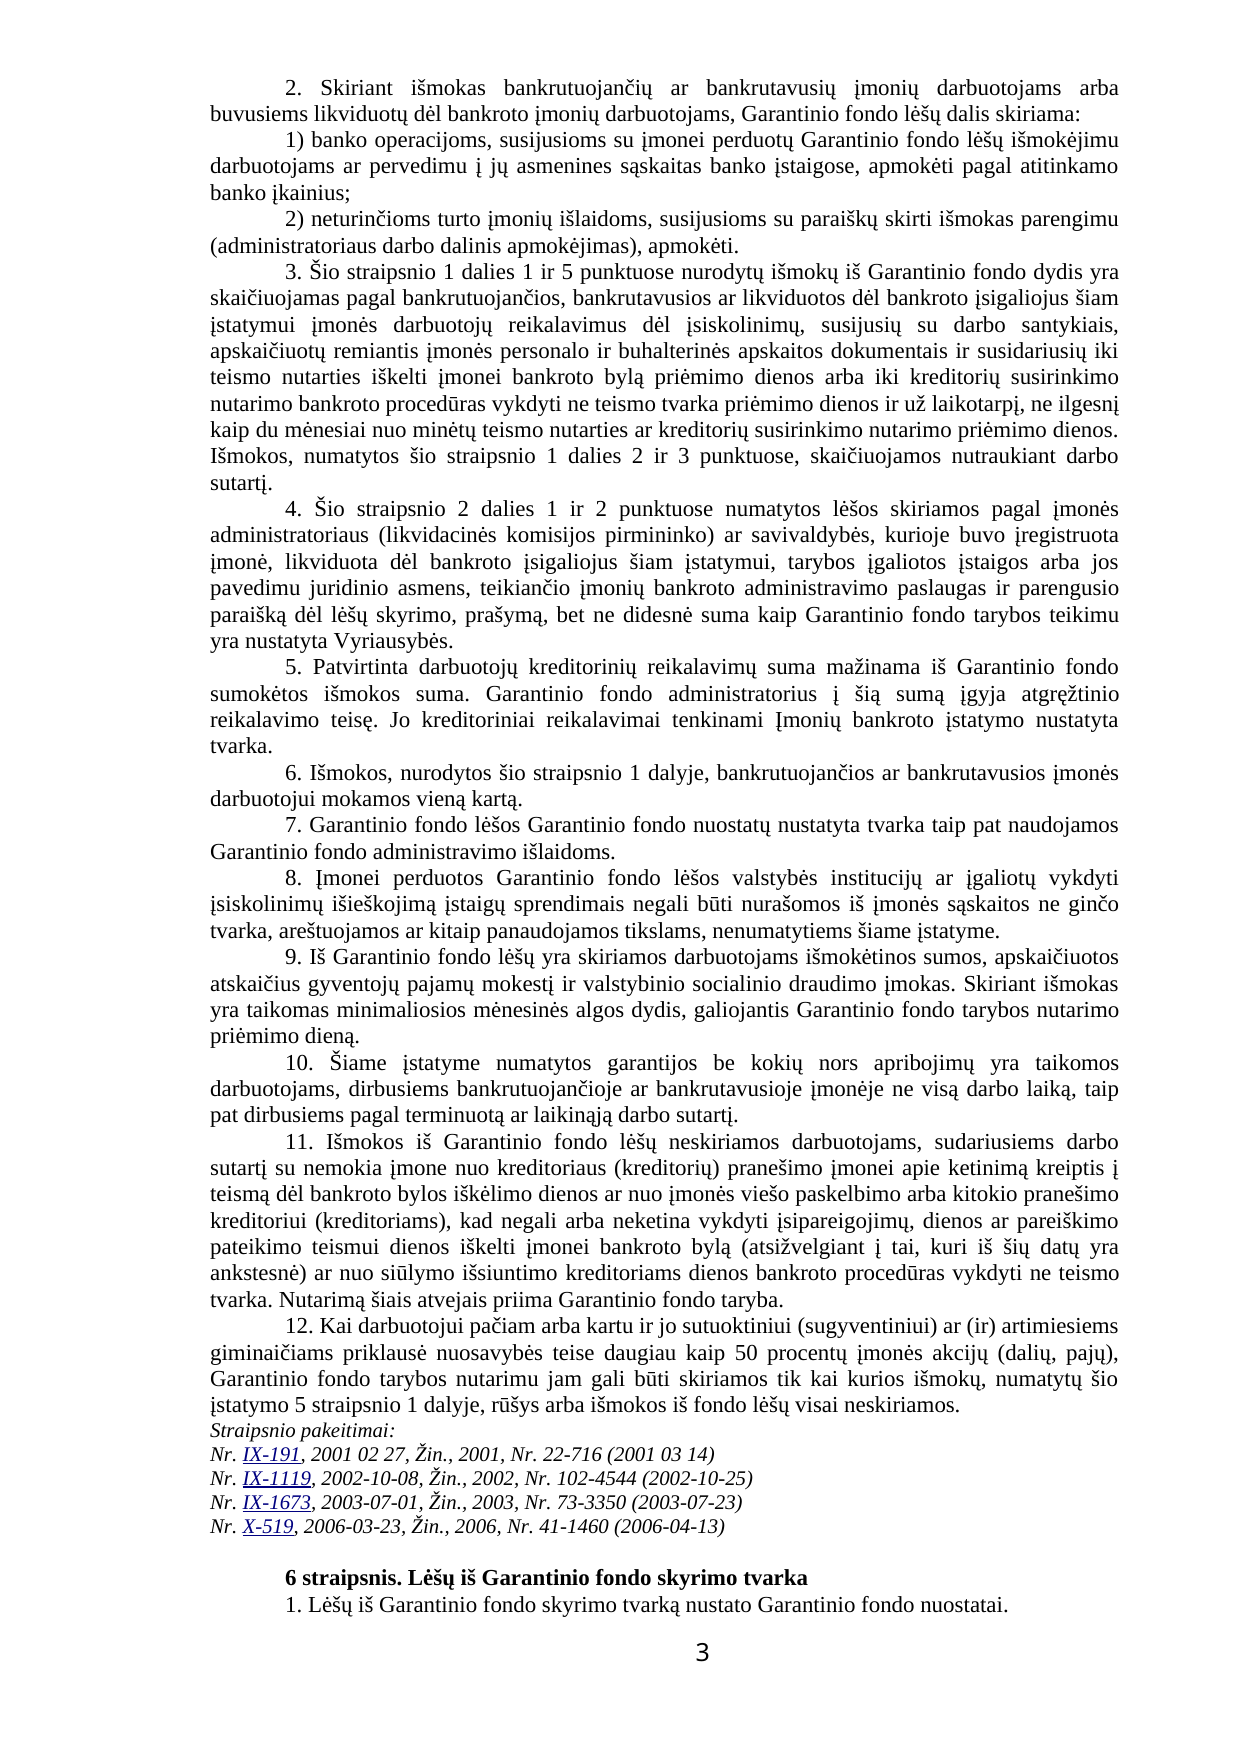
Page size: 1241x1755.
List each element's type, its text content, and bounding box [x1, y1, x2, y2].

text Nr. IX-1119, 2002-10-08, Žin., 2002, Nr. 102-4544 (2002-10-25) [210, 1466, 1120, 1490]
text 9. Iš Garantinio fondo lėšų yra skiriamos darbuotojams išmokėtinos sumos, apskaičiuotos atskaičius gyventojų pajamų mokestį ir valstybinio socialinio draudimo įmokas. Skiriant išmokas yra taikomas minimaliosios mėnesinės algos dydis, galiojantis Garantinio fondo tarybos nutarimo priėmimo dieną. [210, 943, 1120, 1049]
text 1. Lėšų iš Garantinio fondo skyrimo tvarką nustato Garantinio fondo nuostatai. [210, 1591, 1120, 1617]
text 8. Įmonei perduotos Garantinio fondo lėšos valstybės institucijų ar įgaliotų vykdyti įsiskolinimų išieškojimą įstaigų sprendimais negali būti nurašomos iš įmonės sąskaitos ne ginčo tvarka, areštuojamos ar kitaip panaudojamos tikslams, nenumatytiems šiame įstatyme. [210, 864, 1120, 943]
text 1) banko operacijoms, susijusioms su įmonei perduotų Garantinio fondo lėšų išmokėjimu darbuotojams ar pervedimu į jų asmenines sąskaitas banko įstaigose, apmokėti pagal atitinkamo banko įkainius; [210, 126, 1120, 205]
text 10. Šiame įstatyme numatytos garantijos be kokių nors apribojimų yra taikomos darbuotojams, dirbusiems bankrutuojančioje ar bankrutavusioje įmonėje ne visą darbo laiką, taip pat dirbusiems pagal terminuotą ar laikinąją darbo sutartį. [210, 1049, 1120, 1128]
text 11. Išmokos iš Garantinio fondo lėšų neskiriamos darbuotojams, sudariusiems darbo sutartį su nemokia įmone nuo kreditoriaus (kreditorių) pranešimo įmonei apie ketinimą kreiptis į teismą dėl bankroto bylos iškėlimo dienos ar nuo įmonės viešo paskelbimo arba kitokio pranešimo kreditoriui (kreditoriams), kad negali arba neketina vykdyti įsipareigojimų, dienos ar pareiškimo pateikimo teismui dienos iškelti įmonei bankroto bylą (atsižvelgiant į tai, kuri iš šių datų yra ankstesnė) ar nuo siūlymo išsiuntimo kreditoriams dienos bankroto procedūras vykdyti ne teismo tvarka. Nutarimą šiais atvejais priima Garantinio fondo taryba. [210, 1128, 1120, 1312]
text Straipsnio pakeitimai: [210, 1418, 1120, 1442]
text Nr. X-519, 2006-03-23, Žin., 2006, Nr. 41-1460 (2006-04-13) [210, 1514, 1120, 1538]
text 4. Šio straipsnio 2 dalies 1 ir 2 punktuose numatytos lėšos skiriamos pagal įmonės administratoriaus (likvidacinės komisijos pirmininko) ar savivaldybės, kurioje buvo įregistruota įmonė, likviduota dėl bankroto įsigaliojus šiam įstatymui, tarybos įgaliotos įstaigos arba jos pavedimu juridinio asmens, teikiančio įmonių bankroto administravimo paslaugas ir parengusio paraišką dėl lėšų skyrimo, prašymą, bet ne didesnė suma kaip Garantinio fondo tarybos teikimu yra nustatyta Vyriausybės. [210, 495, 1120, 653]
text 3. Šio straipsnio 1 dalies 1 ir 5 punktuose nurodytų išmokų iš Garantinio fondo dydis yra skaičiuojamas pagal bankrutuojančios, bankrutavusios ar likviduotos dėl bankroto įsigaliojus šiam įstatymui įmonės darbuotojų reikalavimus dėl įsiskolinimų, susijusių su darbo santykiais, apskaičiuotų remiantis įmonės personalo ir buhalterinės apskaitos dokumentais ir susidariusių iki teismo nutarties iškelti įmonei bankroto bylą priėmimo dienos arba iki kreditorių susirinkimo nutarimo bankroto procedūras vykdyti ne teismo tvarka priėmimo dienos ir už laikotarpį, ne ilgesnį kaip du mėnesiai nuo minėtų teismo nutarties ar kreditorių susirinkimo nutarimo priėmimo dienos. Išmokos, numatytos šio straipsnio 1 dalies 2 ir 3 punktuose, skaičiuojamos nutraukiant darbo sutartį. [210, 258, 1120, 495]
text 5. Patvirtinta darbuotojų kreditorinių reikalavimų suma mažinama iš Garantinio fondo sumokėtos išmokos suma. Garantinio fondo administratorius į šią sumą įgyja atgręžtinio reikalavimo teisę. Jo kreditoriniai reikalavimai tenkinami Įmonių bankroto įstatymo nustatyta tvarka. [210, 653, 1120, 759]
text 12. Kai darbuotojui pačiam arba kartu ir jo sutuoktiniui (sugyventiniui) ar (ir) artimiesiems giminaičiams priklausė nuosavybės teise daugiau kaip 50 procentų įmonės akcijų (dalių, pajų), Garantinio fondo tarybos nutarimu jam gali būti skiriamos tik kai kurios išmokų, numatytų šio įstatymo 5 straipsnio 1 dalyje, rūšys arba išmokos iš fondo lėšų visai neskiriamos. [210, 1312, 1120, 1418]
text 7. Garantinio fondo lėšos Garantinio fondo nuostatų nustatyta tvarka taip pat naudojamos Garantinio fondo administravimo išlaidoms. [210, 811, 1120, 864]
text Nr. IX-1673, 2003-07-01, Žin., 2003, Nr. 73-3350 (2003-07-23) [210, 1490, 1120, 1514]
text 6 straipsnis. Lėšų iš Garantinio fondo skyrimo tvarka [210, 1564, 1120, 1591]
text 6. Išmokos, nurodytos šio straipsnio 1 dalyje, bankrutuojančios ar bankrutavusios įmonės darbuotojui mokamos vieną kartą. [210, 759, 1120, 811]
text 2. Skiriant išmokas bankrutuojančių ar bankrutavusių įmonių darbuotojams arba buvusiems likviduotų dėl bankroto įmonių darbuotojams, Garantinio fondo lėšų dalis skiriama: [210, 73, 1120, 126]
text Nr. IX-191, 2001 02 27, Žin., 2001, Nr. 22-716 (2001 03 14) [210, 1442, 1120, 1466]
text 2) neturinčioms turto įmonių išlaidoms, susijusioms su paraiškų skirti išmokas parengimu (administratoriaus darbo dalinis apmokėjimas), apmokėti. [210, 205, 1120, 258]
